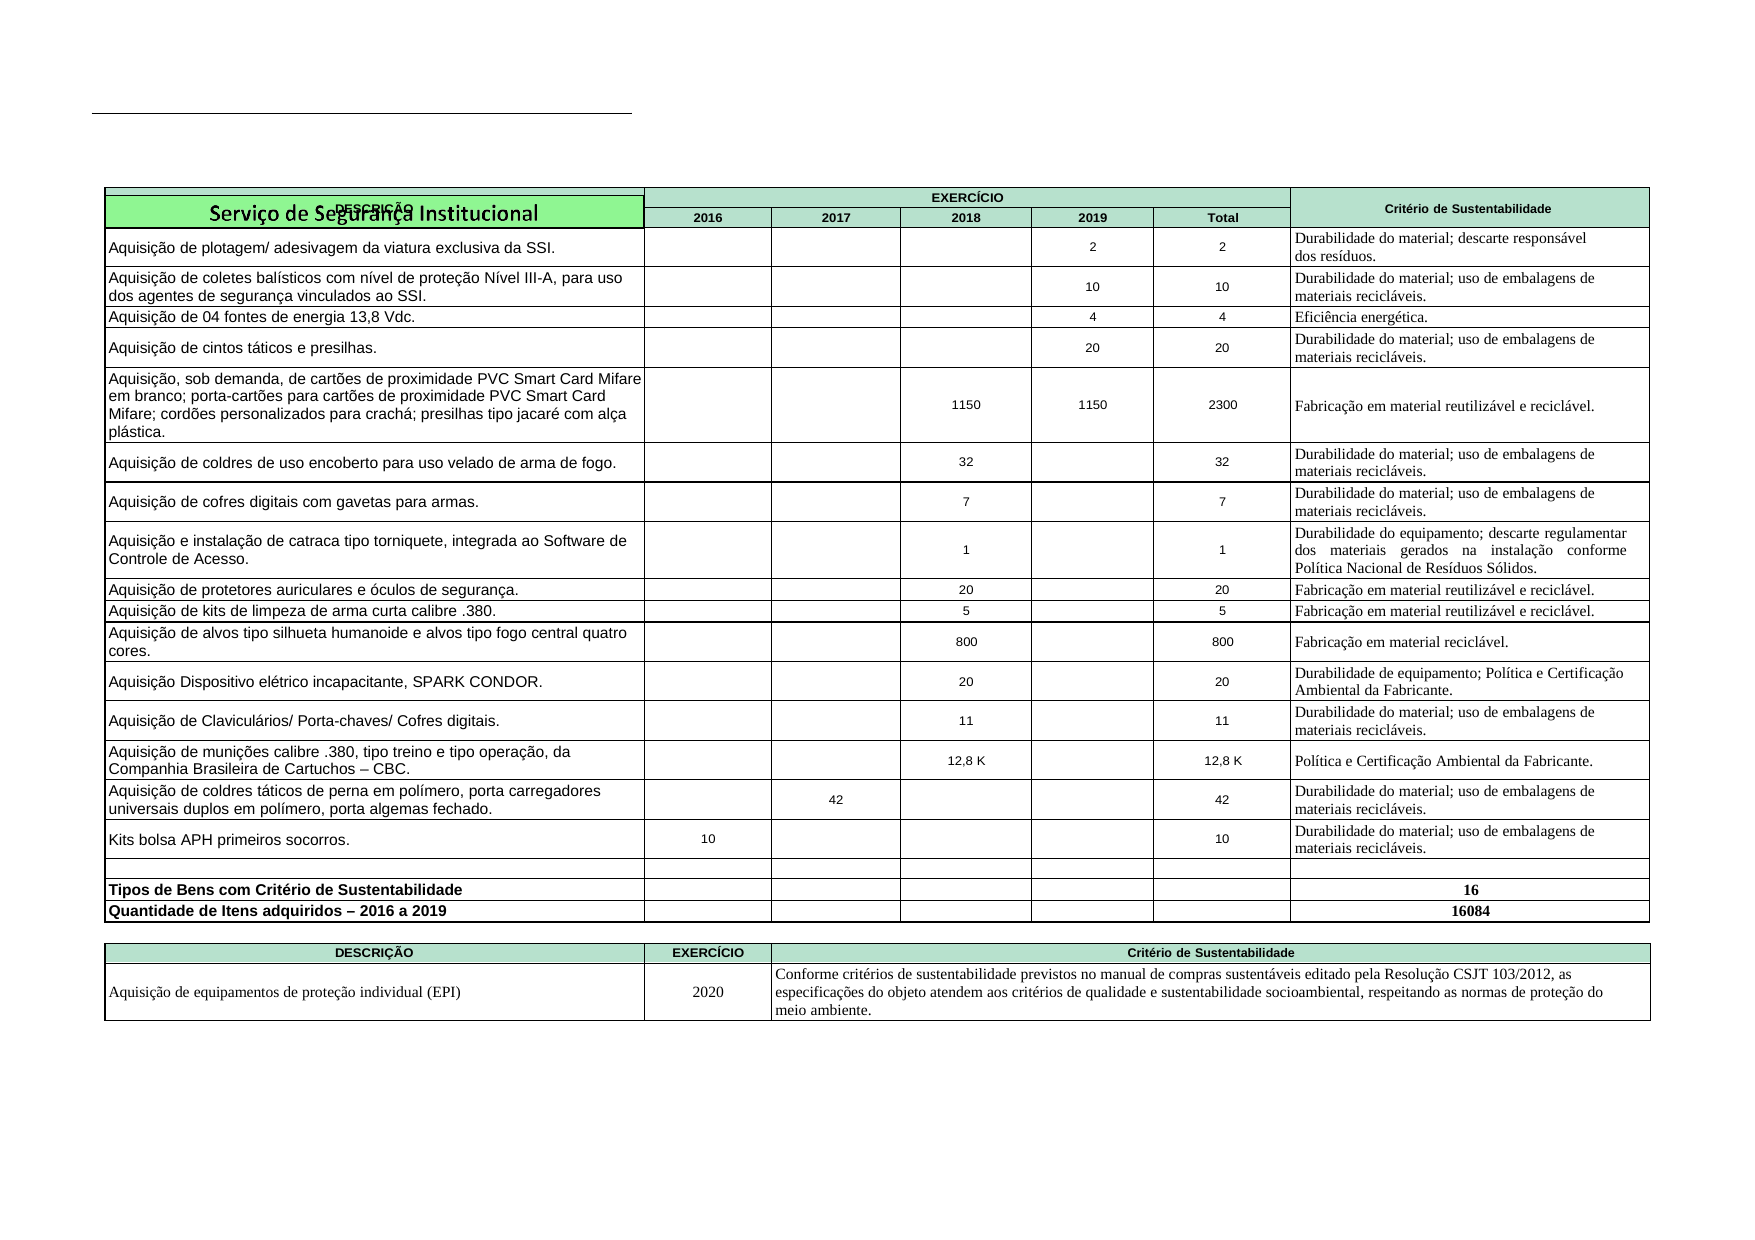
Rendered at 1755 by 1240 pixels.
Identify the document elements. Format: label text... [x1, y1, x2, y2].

table_cell [901, 228, 1031, 266]
table_cell Fabricação em material reutilizável e reciclável. [1291, 601, 1649, 621]
table_cell Durabilidade do material; uso de embalagens de materiais recicláveis. [1291, 443, 1649, 481]
table_cell 32 [1154, 443, 1290, 481]
table_cell 2019 [1032, 208, 1153, 227]
table_cell [645, 701, 771, 740]
table_cell Aquisição de 04 fontes de energia 13,8 Vdc. [106, 307, 644, 327]
table_cell [1032, 701, 1153, 740]
table_cell [772, 820, 900, 858]
table_cell Aquisição de equipamentos de proteção individual (EPI) [106, 964, 644, 1020]
table_header Critério de Sustentabilidade [772, 944, 1650, 962]
table_cell [645, 879, 771, 900]
table_cell [1032, 879, 1153, 900]
table_cell [1032, 601, 1153, 621]
table_cell 20 [1154, 579, 1290, 600]
table_cell [1032, 901, 1153, 921]
table_cell Aquisição de plotagem/ adesivagem da viatura exclusiva da SSI. [106, 229, 644, 266]
table_cell 2017 [772, 208, 900, 227]
table_cell Kits bolsa APH primeiros socorros. [106, 820, 644, 858]
table_cell [1154, 879, 1290, 900]
table_cell 4 [1032, 307, 1153, 327]
table_cell Quantidade de Itens adquiridos – 2016 a 2019 [106, 901, 644, 921]
table_cell Aquisição de coldres de uso encoberto para uso velado de arma de fogo. [106, 443, 644, 481]
table_cell [645, 443, 771, 481]
table_header Critério de Sustentabilidade [1291, 188, 1649, 227]
table_cell 2016 [645, 208, 771, 227]
table_cell Durabilidade do equipamento; descarte regulamentar dos materiais gerados na instalação conforme Política Nacional de Resíduos Sólidos. [1291, 522, 1649, 578]
table_cell [772, 368, 900, 442]
table_cell Eficiência energética. [1291, 307, 1649, 327]
table_header DESCRIÇÃO [106, 188, 644, 195]
table_cell Aquisição Dispositivo elétrico incapacitante, SPARK CONDOR. [106, 662, 644, 700]
table_cell [901, 307, 1031, 327]
table_cell [645, 780, 771, 819]
table_cell Aquisição de kits de limpeza de arma curta calibre .380. [106, 601, 644, 621]
table_cell [1032, 443, 1153, 481]
table_cell 2300 [1154, 368, 1290, 442]
table_cell [1291, 859, 1649, 878]
table_cell 10 [1154, 820, 1290, 858]
table_cell 12,8 K [1154, 741, 1290, 779]
table_cell 11 [901, 701, 1031, 740]
table_cell [772, 901, 900, 921]
table_cell [901, 820, 1031, 858]
table_cell [1032, 623, 1153, 661]
table_cell 5 [1154, 601, 1290, 621]
table_cell Aquisição de alvos tipo silhueta humanoide e alvos tipo fogo central quatro cores. [106, 623, 644, 661]
table_cell [645, 368, 771, 442]
table_cell [1032, 780, 1153, 819]
table_cell [772, 522, 900, 578]
table_header DESCRIÇÃO [106, 944, 644, 962]
table_cell [645, 522, 771, 578]
table_cell [645, 601, 771, 621]
table_cell [772, 443, 900, 481]
table_cell 1150 [901, 368, 1031, 442]
table_cell 16084 [1291, 901, 1649, 921]
table_cell 32 [901, 443, 1031, 481]
table_cell 11 [1154, 701, 1290, 740]
table_cell Tipos de Bens com Critério de Sustentabilidade [106, 879, 644, 900]
table_cell Aquisição de protetores auriculares e óculos de segurança. [106, 579, 644, 600]
table_cell [106, 859, 644, 878]
table_cell [1032, 662, 1153, 700]
table_cell [1032, 859, 1153, 878]
table_cell [645, 859, 771, 878]
table_cell Aquisição e instalação de catraca tipo torniquete, integrada ao Software de Controle de Acesso. [106, 522, 644, 578]
table_cell 42 [772, 780, 900, 819]
table_cell [645, 328, 771, 367]
table_cell Durabilidade do material; uso de embalagens de materiais recicláveis. [1291, 483, 1649, 521]
table_header EXERCÍCIO [645, 188, 1290, 207]
table_cell [1032, 579, 1153, 600]
table_cell Política e Certificação Ambiental da Fabricante. [1291, 741, 1649, 779]
table_cell 800 [901, 623, 1031, 661]
table_cell 2020 [645, 964, 771, 1020]
table_cell 7 [901, 483, 1031, 521]
table_cell [772, 741, 900, 779]
table_cell Durabilidade do material; uso de embalagens de materiais recicláveis. [1291, 267, 1649, 306]
table_cell [772, 483, 900, 521]
table_cell Aquisição de cofres digitais com gavetas para armas. [106, 483, 644, 521]
table_cell [772, 228, 900, 266]
table_cell [901, 879, 1031, 900]
table_cell 1 [901, 522, 1031, 578]
table_cell Durabilidade do material; uso de embalagens de materiais recicláveis. [1291, 328, 1649, 367]
table_cell [1032, 522, 1153, 578]
table_header EXERCÍCIO [645, 944, 771, 962]
table_cell [645, 483, 771, 521]
table_cell 20 [1154, 662, 1290, 700]
table_cell 2 [1154, 228, 1290, 266]
table_cell 1150 [1032, 368, 1153, 442]
table_cell [772, 859, 900, 878]
table_cell 10 [645, 820, 771, 858]
table_cell [772, 623, 900, 661]
table_cell [901, 267, 1031, 306]
table_cell Aquisição, sob demanda, de cartões de proximidade PVC Smart Card Mifare em branco; porta-cartões para cartões de proximidade PVC Smart Card Mifare; cordões personalizados para crachá; presilhas tipo jacaré com alça plástica. [106, 368, 644, 442]
table_cell Fabricação em material reciclável. [1291, 623, 1649, 661]
table_cell 20 [901, 662, 1031, 700]
table_cell [1032, 483, 1153, 521]
table_cell [901, 328, 1031, 367]
table_cell 7 [1154, 483, 1290, 521]
table_cell [645, 662, 771, 700]
table_cell [645, 579, 771, 600]
table_cell Fabricação em material reutilizável e reciclável. [1291, 368, 1649, 442]
table_cell [772, 267, 900, 306]
table_cell 2018 [901, 208, 1031, 227]
table_cell Aquisição de coldres táticos de perna em polímero, porta carregadores universais duplos em polímero, porta algemas fechado. [106, 780, 644, 819]
table_cell Total [1154, 208, 1290, 227]
table_cell [645, 901, 771, 921]
table_cell 12,8 K [901, 741, 1031, 779]
table_cell 2 [1032, 228, 1153, 266]
table_cell Durabilidade do material; descarte responsável dos resíduos. [1291, 228, 1649, 266]
table_cell [772, 879, 900, 900]
table_cell 4 [1154, 307, 1290, 327]
table_cell [772, 701, 900, 740]
table_cell 20 [901, 579, 1031, 600]
table_cell [1032, 820, 1153, 858]
table_cell 20 [1154, 328, 1290, 367]
table_cell Aquisição de coletes balísticos com nível de proteção Nível III-A, para uso dos agentes de segurança vinculados ao SSI. [106, 267, 644, 306]
table_cell [772, 579, 900, 600]
table_cell 5 [901, 601, 1031, 621]
table_cell Aquisição de munições calibre .380, tipo treino e tipo operação, da Companhia Brasileira de Cartuchos – CBC. [106, 741, 644, 779]
table_cell [645, 267, 771, 306]
table_cell Aquisição de Claviculários/ Porta-chaves/ Cofres digitais. [106, 701, 644, 740]
table_cell [772, 307, 900, 327]
table_cell [901, 901, 1031, 921]
table_cell [645, 741, 771, 779]
table_cell [1154, 859, 1290, 878]
table_cell 1 [1154, 522, 1290, 578]
table_cell [772, 601, 900, 621]
table_cell 42 [1154, 780, 1290, 819]
table_cell Aquisição de cintos táticos e presilhas. [106, 328, 644, 367]
table_cell 16 [1291, 879, 1649, 900]
table_cell [901, 780, 1031, 819]
table_cell 20 [1032, 328, 1153, 367]
table_cell 10 [1154, 267, 1290, 306]
table_cell [1154, 901, 1290, 921]
table_cell Conforme critérios de sustentabilidade previstos no manual de compras sustentáveis editado pela Resolução CSJT 103/2012, as especificações do objeto atendem aos critérios de qualidade e sustentabilidade socioambiental, respeitando as normas de proteção do meio ambiente. [772, 964, 1650, 1020]
table_cell 10 [1032, 267, 1153, 306]
table_cell [645, 307, 771, 327]
table_cell 800 [1154, 623, 1290, 661]
table_cell [772, 328, 900, 367]
table_cell [901, 859, 1031, 878]
table_cell [1032, 741, 1153, 779]
table_cell Durabilidade do material; uso de embalagens de materiais recicláveis. [1291, 780, 1649, 819]
table_cell [645, 228, 771, 266]
table_cell Durabilidade do material; uso de embalagens de materiais recicláveis. [1291, 820, 1649, 858]
table_cell Durabilidade de equipamento; Política e Certificação Ambiental da Fabricante. [1291, 662, 1649, 700]
table_cell Fabricação em material reutilizável e reciclável. [1291, 579, 1649, 600]
table_cell [645, 623, 771, 661]
table_cell [772, 662, 900, 700]
table_cell Durabilidade do material; uso de embalagens de materiais recicláveis. [1291, 701, 1649, 740]
